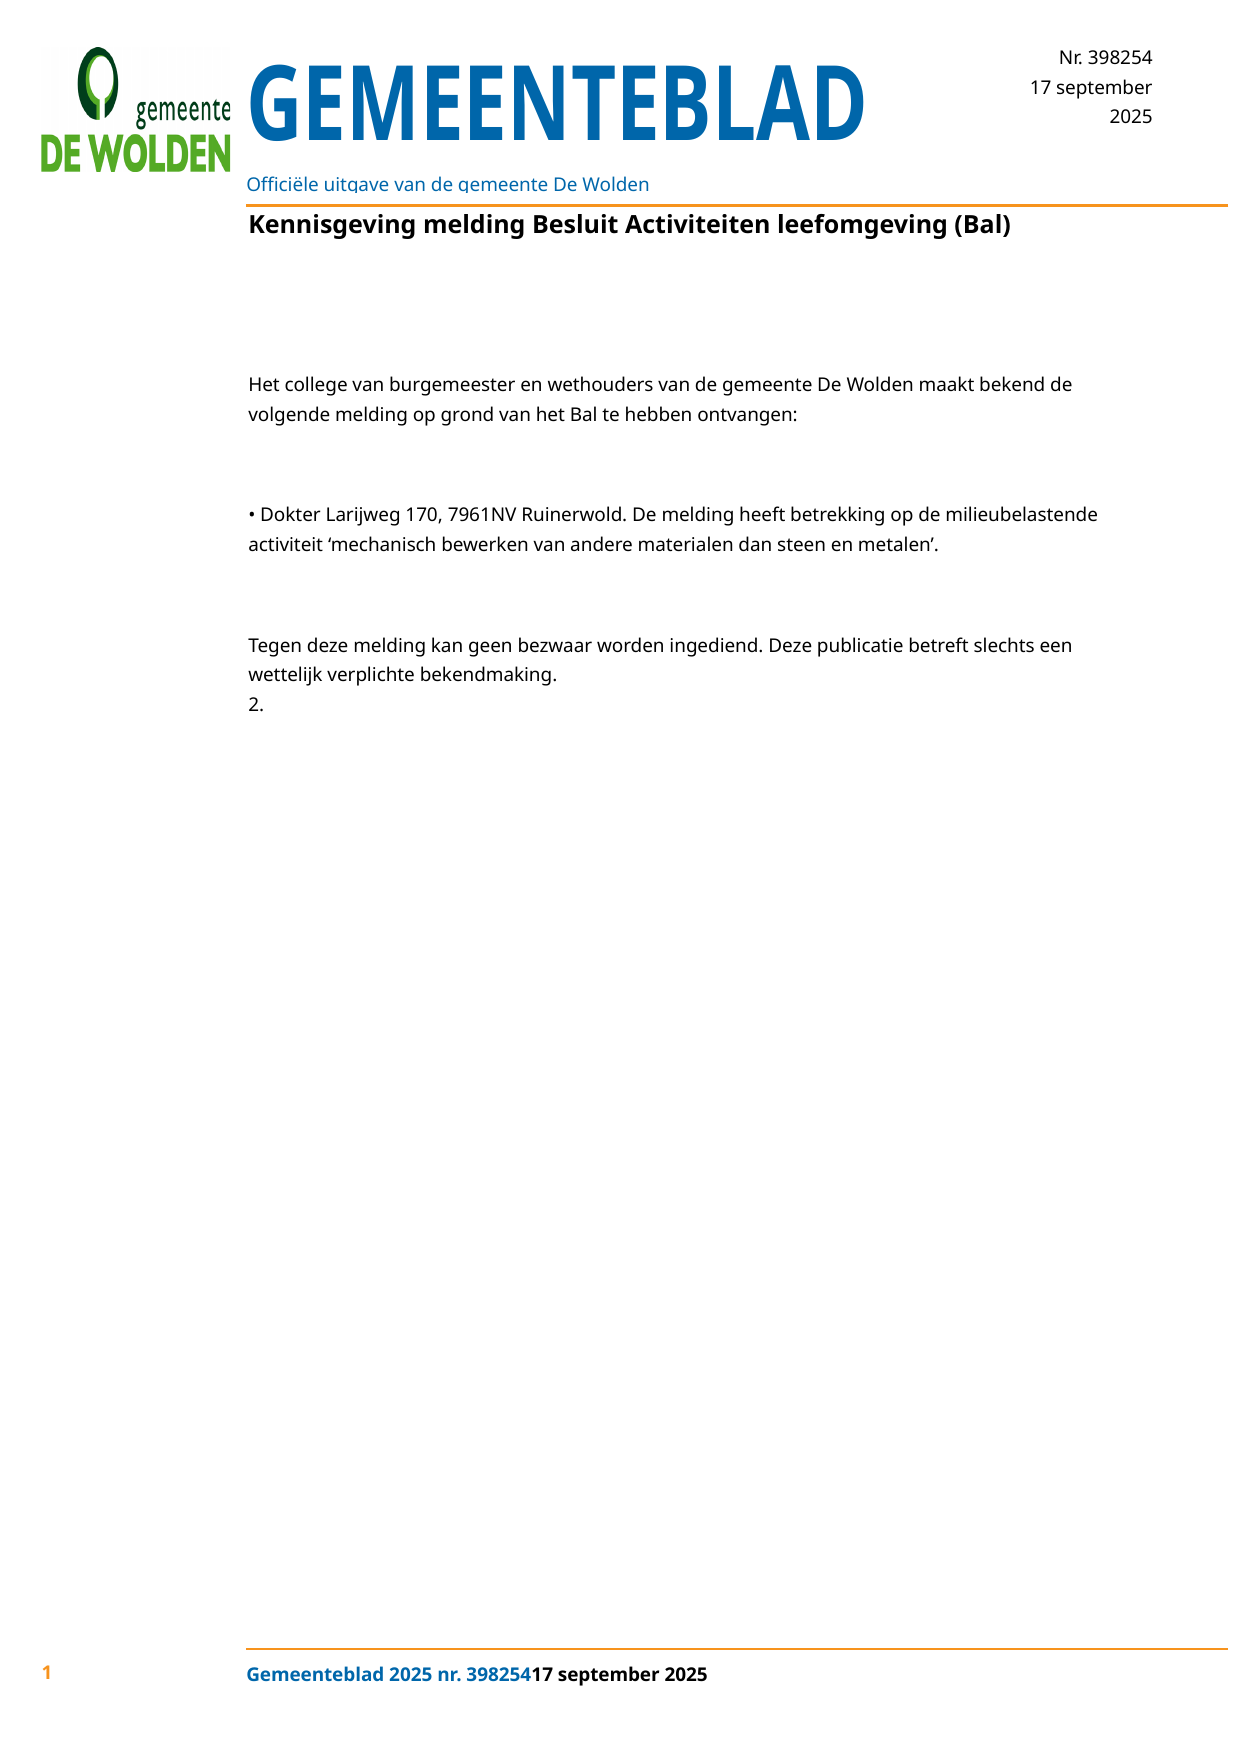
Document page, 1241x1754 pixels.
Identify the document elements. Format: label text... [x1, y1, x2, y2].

text Kennisgeving melding Besluit Activiteiten leefomgeving (Bal) [248, 207, 1152, 241]
text 2. [248, 691, 1152, 717]
text • Dokter Larijweg 170, 7961NV Ruinerwold. De melding heeft betrekking op de milieubelastende activiteit ‘mechanisch bewerken van andere materialen dan steen en metalen’. [248, 502, 1152, 557]
text Tegen deze melding kan geen bezwaar worden ingediend. Deze publicatie betreft slechts een wettelijk verplichte bekendmaking. [248, 632, 1152, 687]
picture [41, 47, 231, 172]
text Het college van burgemeester en wethouders van de gemeente De Wolden maakt bekend de volgende melding op grond van het Bal te hebben ontvangen: [248, 371, 1152, 426]
